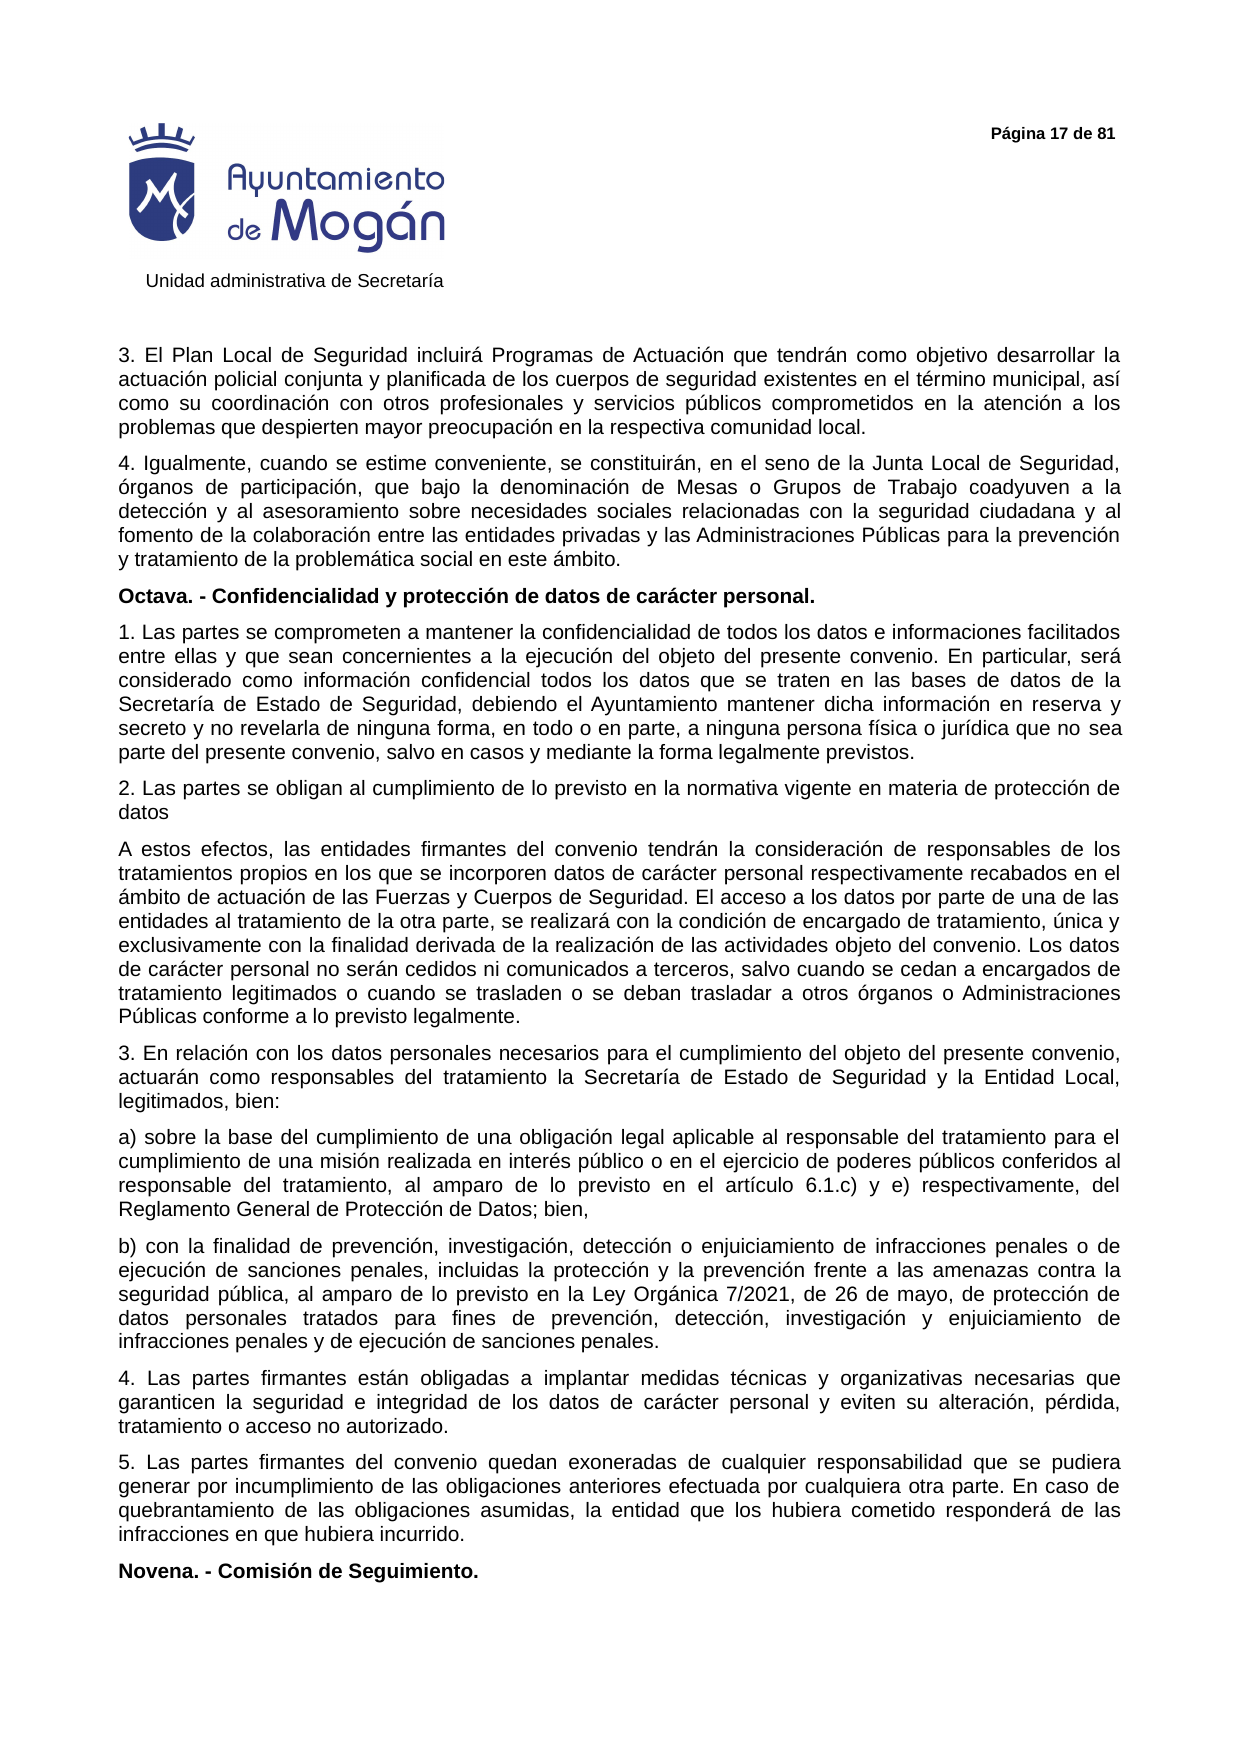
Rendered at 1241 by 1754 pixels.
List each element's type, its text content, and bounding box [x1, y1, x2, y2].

picture [128, 123, 445, 259]
text b) con la finalidad de prevención, investigación, detección o enjuiciamiento de infracciones penales o de ejecución de sanciones penales, incluidas la protección y la prevención frente a las amenazas contra la seguridad pública, al amparo de lo previsto en la Ley Orgánica 7/2021, de 26 de mayo, de protección de datos personales tratados para fines de prevención, detección, investigación y enjuiciamiento de infracciones penales y de ejecución de sanciones penales. [118, 1233, 1122, 1353]
text Octava. - Confidencialidad y protección de datos de carácter personal. [118, 583, 1122, 607]
text 5. Las partes firmantes del convenio quedan exoneradas de cualquier responsabilidad que se pudiera generar por incumplimiento de las obligaciones anteriores efectuada por cualquiera otra parte. En caso de quebrantamiento de las obligaciones asumidas, la entidad que los hubiera cometido responderá de las infracciones en que hubiera incurrido. [118, 1450, 1122, 1546]
text 2. Las partes se obligan al cumplimiento de lo previsto en la normativa vigente en materia de protección de datos [118, 776, 1122, 824]
text a) sobre la base del cumplimiento de una obligación legal aplicable al responsable del tratamiento para el cumplimiento de una misión realizada en interés público o en el ejercicio de poderes públicos conferidos al responsable del tratamiento, al amparo de lo previsto en el artículo 6.1.c) y e) respectivamente, del Reglamento General de Protección de Datos; bien, [118, 1125, 1122, 1221]
text A estos efectos, las entidades firmantes del convenio tendrán la consideración de responsables de los tratamientos propios en los que se incorporen datos de carácter personal respectivamente recabados en el ámbito de actuación de las Fuerzas y Cuerpos de Seguridad. El acceso a los datos por parte de una de las entidades al tratamiento de la otra parte, se realizará con la condición de encargado de tratamiento, única y exclusivamente con la finalidad derivada de la realización de las actividades objeto del convenio. Los datos de carácter personal no serán cedidos ni comunicados a terceros, salvo cuando se cedan a encargados de tratamiento legitimados o cuando se trasladen o se deban trasladar a otros órganos o Administraciones Públicas conforme a lo previsto legalmente. [118, 837, 1122, 1028]
text 4. Igualmente, cuando se estime conveniente, se constituirán, en el seno de la Junta Local de Seguridad, órganos de participación, que bajo la denominación de Mesas o Grupos de Trabajo coadyuven a la detección y al asesoramiento sobre necesidades sociales relacionadas con la seguridad ciudadana y al fomento de la colaboración entre las entidades privadas y las Administraciones Públicas para la prevención y tratamiento de la problemática social en este ámbito. [118, 451, 1122, 571]
text Novena. - Comisión de Seguimiento. [118, 1558, 1122, 1582]
text 3. En relación con los datos personales necesarios para el cumplimiento del objeto del presente convenio, actuarán como responsables del tratamiento la Secretaría de Estado de Seguridad y la Entidad Local, legitimados, bien: [118, 1041, 1122, 1113]
text 1. Las partes se comprometen a mantener la confidencialidad de todos los datos e informaciones facilitados entre ellas y que sean concernientes a la ejecución del objeto del presente convenio. En particular, será considerado como información confidencial todos los datos que se traten en las bases de datos de la Secretaría de Estado de Seguridad, debiendo el Ayuntamiento mantener dicha información en reserva y secreto y no revelarla de ninguna forma, en todo o en parte, a ninguna persona física o jurídica que no sea parte del presente convenio, salvo en casos y mediante la forma legalmente previstos. [118, 620, 1122, 764]
text 3. El Plan Local de Seguridad incluirá Programas de Actuación que tendrán como objetivo desarrollar la actuación policial conjunta y planificada de los cuerpos de seguridad existentes en el término municipal, así como su coordinación con otros profesionales y servicios públicos comprometidos en la atención a los problemas que despierten mayor preocupación en la respectiva comunidad local. [118, 343, 1122, 439]
text 4. Las partes firmantes están obligadas a implantar medidas técnicas y organizativas necesarias que garanticen la seguridad e integridad de los datos de carácter personal y eviten su alteración, pérdida, tratamiento o acceso no autorizado. [118, 1366, 1122, 1438]
